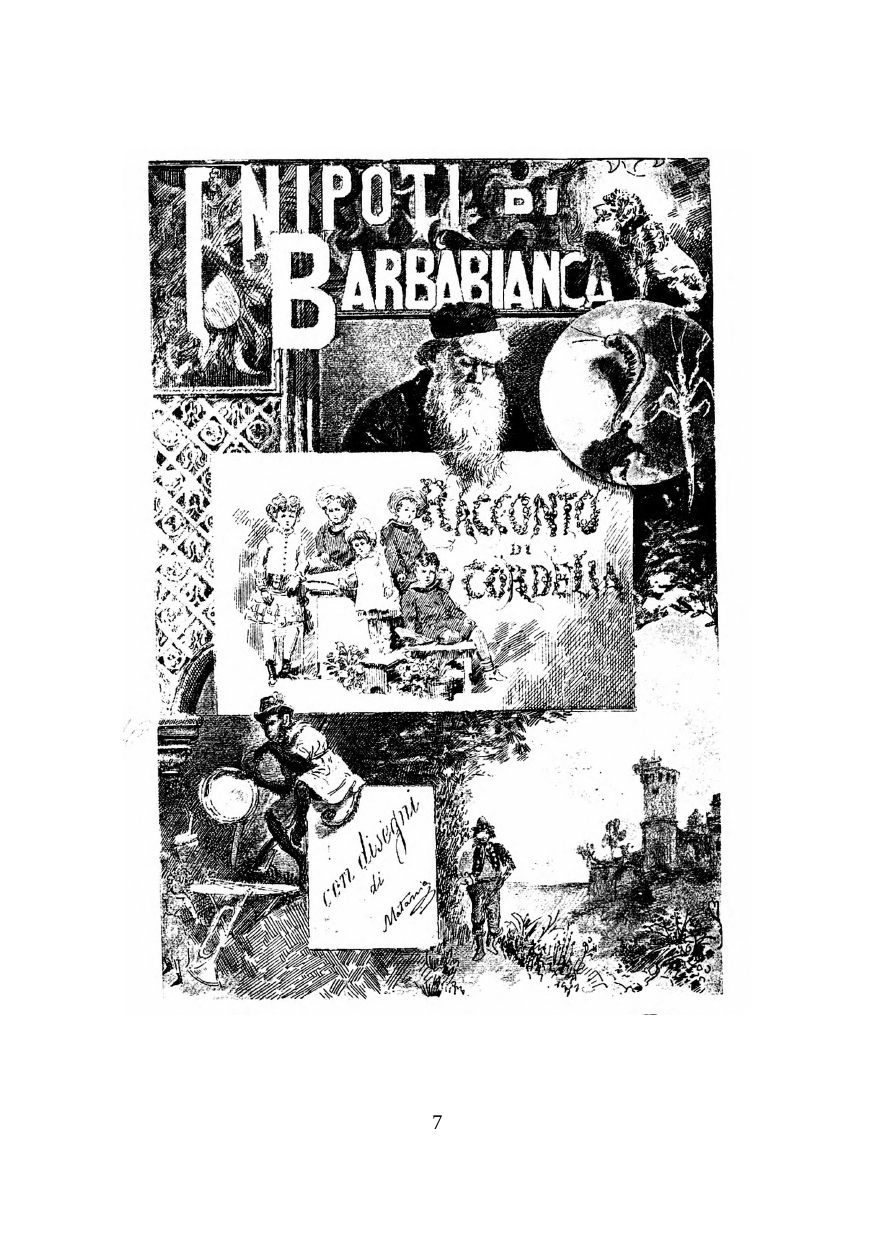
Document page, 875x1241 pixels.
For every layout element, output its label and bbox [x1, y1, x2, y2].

picture [122, 147, 752, 1015]
